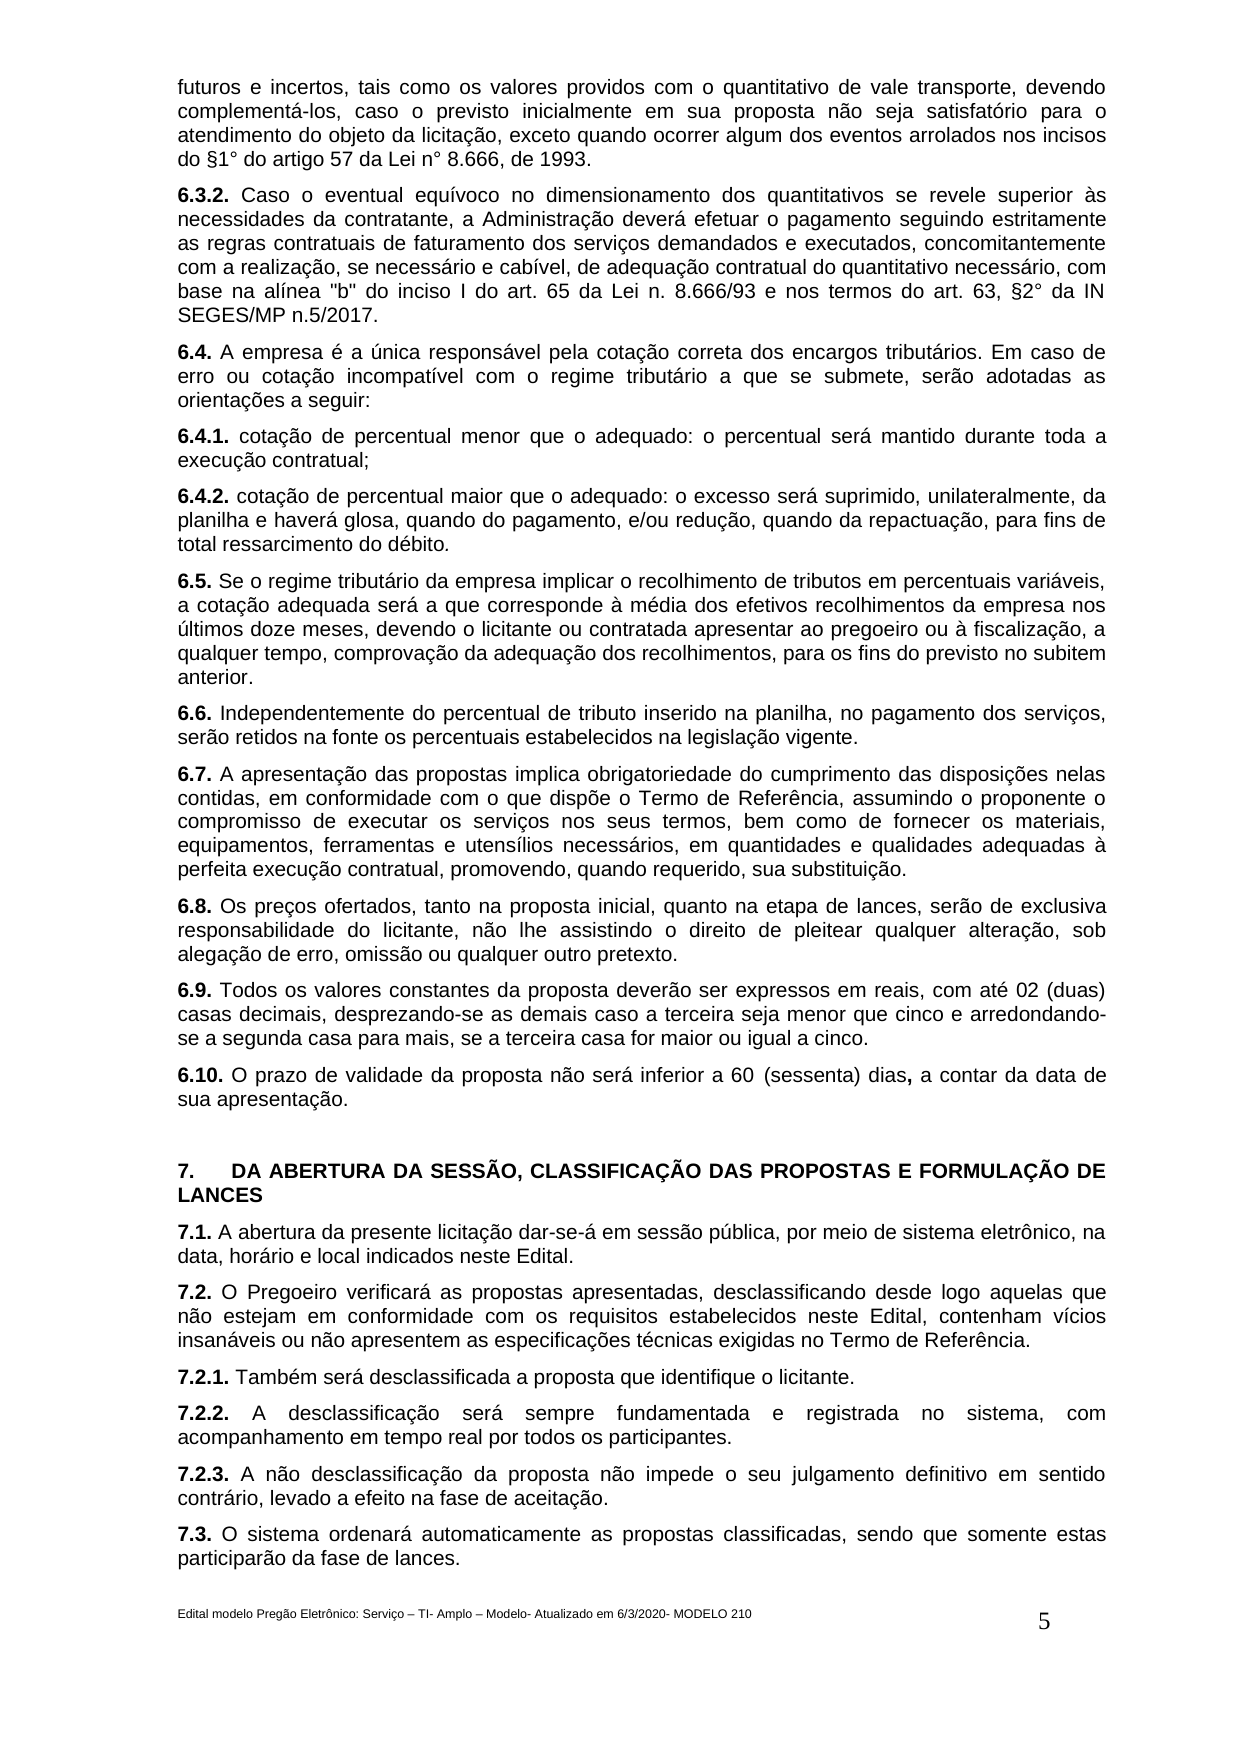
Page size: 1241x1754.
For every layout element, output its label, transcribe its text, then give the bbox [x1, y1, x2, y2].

text 6.6. Independentemente do percentual de tributo inserido na planilha, no pagamento dos serviços, serão retidos na fonte os percentuais estabelecidos na legislação vigente. [177, 701, 1107, 749]
list 6.9. Todos os valores constantes da proposta deverão ser expressos em reais, com até 02 (duas) casas decimais, desprezando-se as demais caso a terceira seja menor que cinco e arredondando-se a segunda casa para mais, se a terceira casa for maior ou igual a cinco. [177, 978, 1107, 1050]
list 7.1. A abertura da presente licitação dar-se-á em sessão pública, por meio de sistema eletrônico, na data, horário e local indicados neste Edital. [177, 1220, 1107, 1268]
text 6.5. Se o regime tributário da empresa implicar o recolhimento de tributos em percentuais variáveis, a cotação adequada será a que corresponde à média dos efetivos recolhimentos da empresa nos últimos doze meses, devendo o licitante ou contratada apresentar ao pregoeiro ou à fiscalização, a qualquer tempo, comprovação da adequação dos recolhimentos, para os fins do previsto no subitem anterior. [177, 569, 1107, 688]
list 7.2. O Pregoeiro verificará as propostas apresentadas, desclassificando desde logo aquelas que não estejam em conformidade com os requisitos estabelecidos neste Edital, contenham vícios insanáveis ou não apresentem as especificações técnicas exigidas no Termo de Referência. [177, 1280, 1107, 1352]
text 6.4.2. cotação de percentual maior que o adequado: o excesso será suprimido, unilateralmente, da planilha e haverá glosa, quando do pagamento, e/ou redução, quando da repactuação, para fins de total ressarcimento do débito. [177, 484, 1107, 556]
text 7.2.3. A não desclassificação da proposta não impede o seu julgamento definitivo em sentido contrário, levado a efeito na fase de aceitação. [177, 1461, 1107, 1509]
list 7.3. O sistema ordenará automaticamente as propostas classificadas, sendo que somente estas participarão da fase de lances. [177, 1522, 1107, 1570]
text 6.7. A apresentação das propostas implica obrigatoriedade do cumprimento das disposições nelas contidas, em conformidade com o que dispõe o Termo de Referência, assumindo o proponente o compromisso de executar os serviços nos seus termos, bem como de fornecer os materiais, equipamentos, ferramentas e utensílios necessários, em quantidades e qualidades adequadas à perfeita execução contratual, promovendo, quando requerido, sua substituição. [177, 761, 1107, 881]
text 6.4.1. cotação de percentual menor que o adequado: o percentual será mantido durante toda a execução contratual; [177, 424, 1107, 472]
list 7. DA ABERTURA DA SESSÃO, CLASSIFICAÇÃO DAS PROPOSTAS E FORMULAÇÃO DE LANCES [177, 1159, 1107, 1207]
list 6.10. O prazo de validade da proposta não será inferior a 60 (sessenta) dias, a contar da data de sua apresentação. [177, 1062, 1107, 1110]
list 6.8. Os preços ofertados, tanto na proposta inicial, quanto na etapa de lances, serão de exclusiva responsabilidade do licitante, não lhe assistindo o direito de pleitear qualquer alteração, sob alegação de erro, omissão ou qualquer outro pretexto. [177, 894, 1107, 966]
text 7.2.2. A desclassificação será sempre fundamentada e registrada no sistema, com acompanhamento em tempo real por todos os participantes. [177, 1401, 1107, 1449]
text 6.3.2. Caso o eventual equívoco no dimensionamento dos quantitativos se revele superior às necessidades da contratante, a Administração deverá efetuar o pagamento seguindo estritamente as regras contratuais de faturamento dos serviços demandados e executados, concomitantemente com a realização, se necessário e cabível, de adequação contratual do quantitativo necessário, com base na alínea "b" do inciso I do art. 65 da Lei n. 8.666/93 e nos termos do art. 63, §2° da IN SEGES/MP n.5/2017. [177, 183, 1107, 327]
text 7.2.1. Também será desclassificada a proposta que identifique o licitante. [177, 1364, 1107, 1388]
text 6.4. A empresa é a única responsável pela cotação correta dos encargos tributários. Em caso de erro ou cotação incompatível com o regime tributário a que se submete, serão adotadas as orientações a seguir: [177, 339, 1107, 411]
list futuros e incertos, tais como os valores providos com o quantitativo de vale transporte, devendo complementá-los, caso o previsto inicialmente em sua proposta não seja satisfatório para o atendimento do objeto da licitação, exceto quando ocorrer algum dos eventos arrolados nos incisos do §1° do artigo 57 da Lei n° 8.666, de 1993. [177, 75, 1107, 171]
